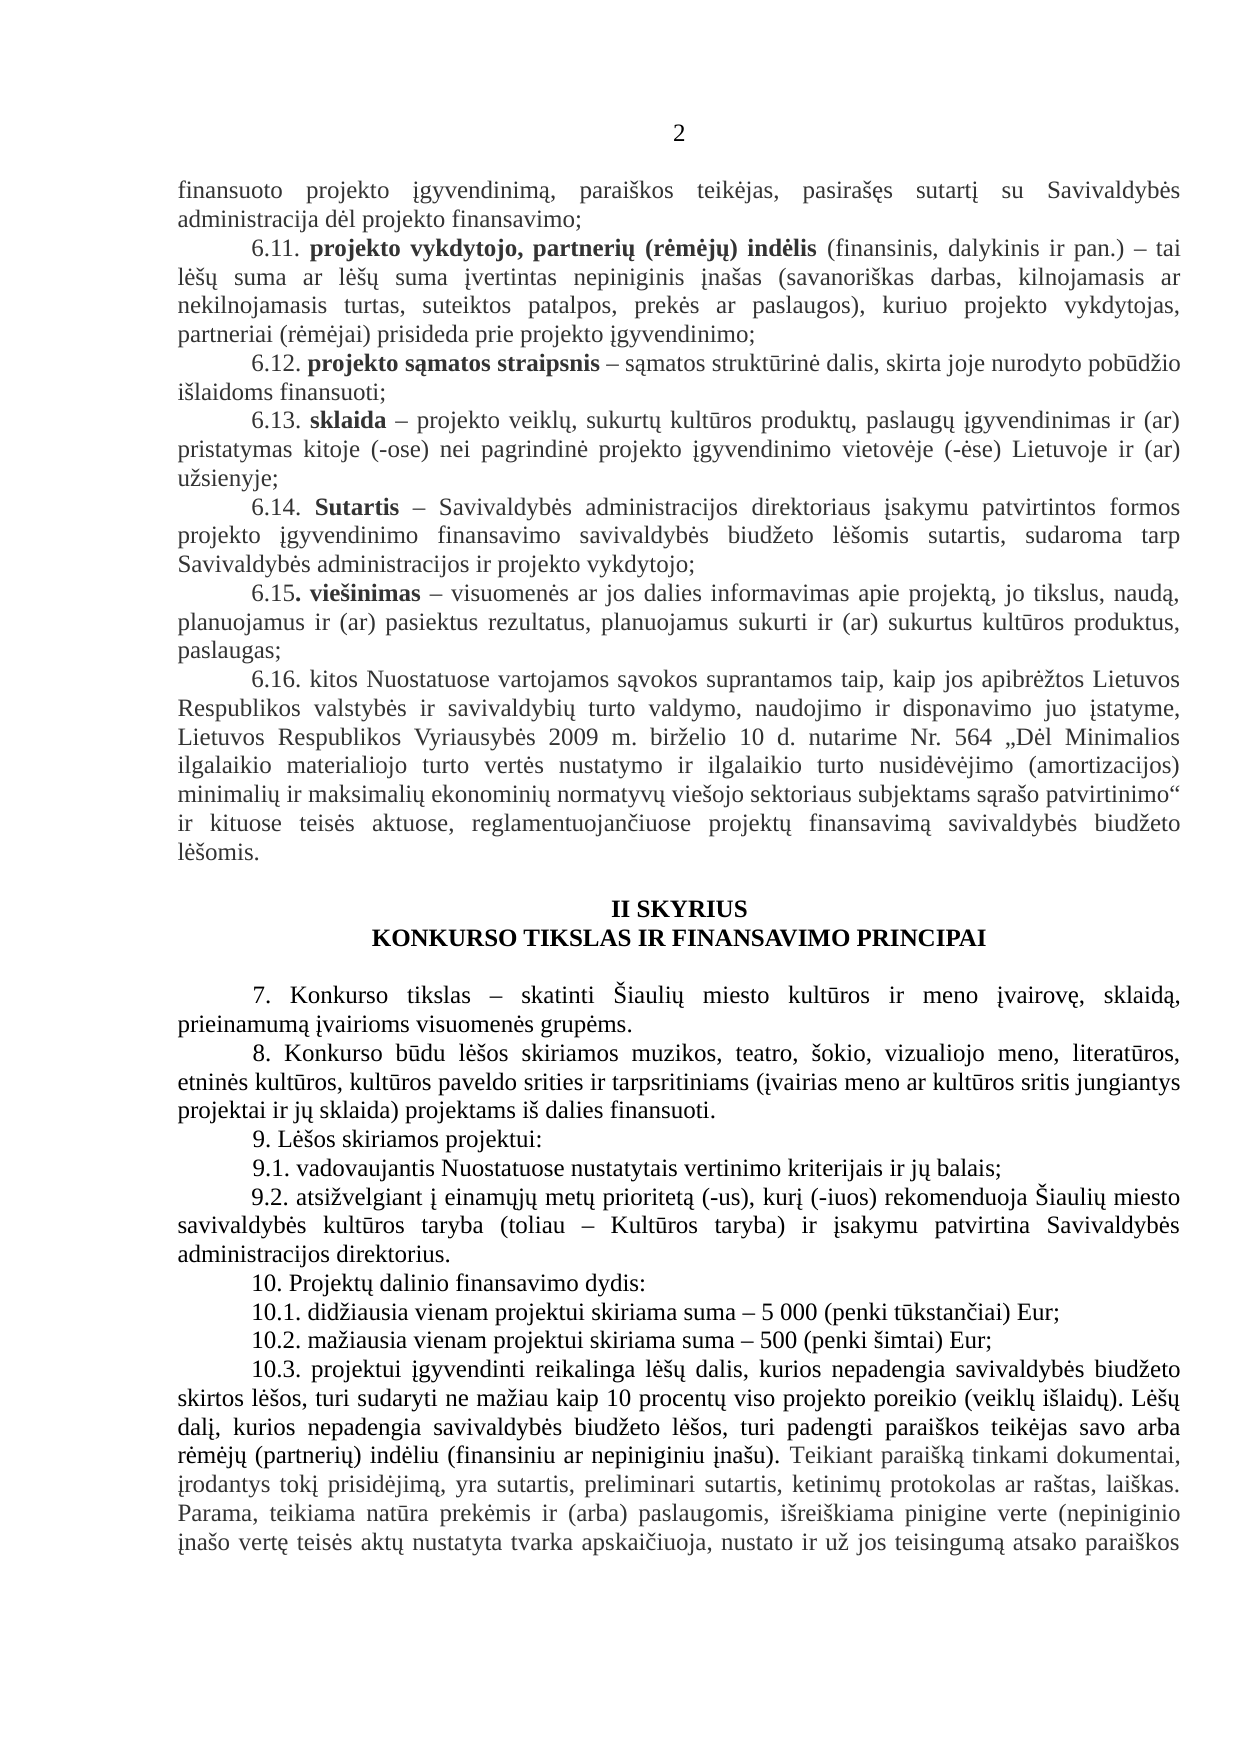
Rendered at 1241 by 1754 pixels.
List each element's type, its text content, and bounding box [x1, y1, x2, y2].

text 6.11. projekto vykdytojo, partnerių (rėmėjų) indėlis (finansinis, dalykinis ir pan.) – tai lėšų suma ar lėšų suma įvertintas nepiniginis įnašas (savanoriškas darbas, kilnojamasis ar nekilnojamasis turtas, suteiktos patalpos, prekės ar paslaugos), kuriuo projekto vykdytojas, partneriai (rėmėjai) prisideda prie projekto įgyvendinimo; [177, 233, 1181, 348]
text 9. Lėšos skiriamos projektui: [177, 1124, 1181, 1153]
text 7. Konkurso tikslas – skatinti Šiaulių miesto kultūros ir meno įvairovę, sklaidą, prieinamumą įvairioms visuomenės grupėms. [177, 981, 1181, 1038]
text 6.14. Sutartis – Savivaldybės administracijos direktoriaus įsakymu patvirtintos formos projekto įgyvendinimo finansavimo savivaldybės biudžeto lėšomis sutartis, sudaroma tarp Savivaldybės administracijos ir projekto vykdytojo; [177, 492, 1181, 578]
text 9.2. atsižvelgiant į einamųjų metų prioritetą (-us), kurį (-iuos) rekomenduoja Šiaulių miesto savivaldybės kultūros taryba (toliau – Kultūros taryba) ir įsakymu patvirtina Savivaldybės administracijos direktorius. [177, 1182, 1181, 1268]
text II SKYRIUS [177, 894, 1181, 923]
text 6.13. sklaida – projekto veiklų, sukurtų kultūros produktų, paslaugų įgyvendinimas ir (ar) pristatymas kitoje (-ose) nei pagrindinė projekto įgyvendinimo vietovėje (-ėse) Lietuvoje ir (ar) užsienyje; [177, 406, 1181, 492]
text 10.1. didžiausia vienam projektui skiriama suma – 5 000 (penki tūkstančiai) Eur; [177, 1297, 1181, 1326]
text 6.12. projekto sąmatos straipsnis – sąmatos struktūrinė dalis, skirta joje nurodyto pobūdžio išlaidoms finansuoti; [177, 348, 1181, 406]
text 10.3. projektui įgyvendinti reikalinga lėšų dalis, kurios nepadengia savivaldybės biudžeto skirtos lėšos, turi sudaryti ne mažiau kaip 10 procentų viso projekto poreikio (veiklų išlaidų). Lėšų dalį, kurios nepadengia savivaldybės biudžeto lėšos, turi padengti paraiškos teikėjas savo arba rėmėjų (partnerių) indėliu (finansiniu ar nepiniginiu įnašu). Teikiant paraišką tinkami dokumentai, įrodantys tokį prisidėjimą, yra sutartis, preliminari sutartis, ketinimų protokolas ar raštas, laiškas. Parama, teikiama natūra prekėmis ir (arba) paslaugomis, išreiškiama pinigine verte (nepiniginio įnašo vertę teisės aktų nustatyta tvarka apskaičiuoja, nustato ir už jos teisingumą atsako paraiškos [177, 1354, 1181, 1556]
text KONKURSO TIKSLAS IR FINANSAVIMO PRINCIPAI [177, 923, 1181, 952]
text 6.15. viešinimas – visuomenės ar jos dalies informavimas apie projektą, jo tikslus, naudą, planuojamus ir (ar) pasiektus rezultatus, planuojamus sukurti ir (ar) sukurtus kultūros produktus, paslaugas; [177, 578, 1181, 664]
text 10.2. mažiausia vienam projektui skiriama suma – 500 (penki šimtai) Eur; [251, 1326, 1181, 1354]
text finansuoto projekto įgyvendinimą, paraiškos teikėjas, pasirašęs sutartį su Savivaldybės administracija dėl projekto finansavimo; [177, 176, 1181, 233]
text 6.16. kitos Nuostatuose vartojamos sąvokos suprantamos taip, kaip jos apibrėžtos Lietuvos Respublikos valstybės ir savivaldybių turto valdymo, naudojimo ir disponavimo juo įstatyme, Lietuvos Respublikos Vyriausybės 2009 m. birželio 10 d. nutarime Nr. 564 „Dėl Minimalios ilgalaikio materialiojo turto vertės nustatymo ir ilgalaikio turto nusidėvėjimo (amortizacijos) minimalių ir maksimalių ekonominių normatyvų viešojo sektoriaus subjektams sąrašo patvirtinimo“ ir kituose teisės aktuose, reglamentuojančiuose projektų finansavimą savivaldybės biudžeto lėšomis. [177, 664, 1181, 866]
text 9.1. vadovaujantis Nuostatuose nustatytais vertinimo kriterijais ir jų balais; [177, 1153, 1181, 1182]
text 8. Konkurso būdu lėšos skiriamos muzikos, teatro, šokio, vizualiojo meno, literatūros, etninės kultūros, kultūros paveldo srities ir tarpsritiniams (įvairias meno ar kultūros sritis jungiantys projektai ir jų sklaida) projektams iš dalies finansuoti. [177, 1038, 1181, 1124]
text 10. Projektų dalinio finansavimo dydis: [177, 1268, 1181, 1297]
